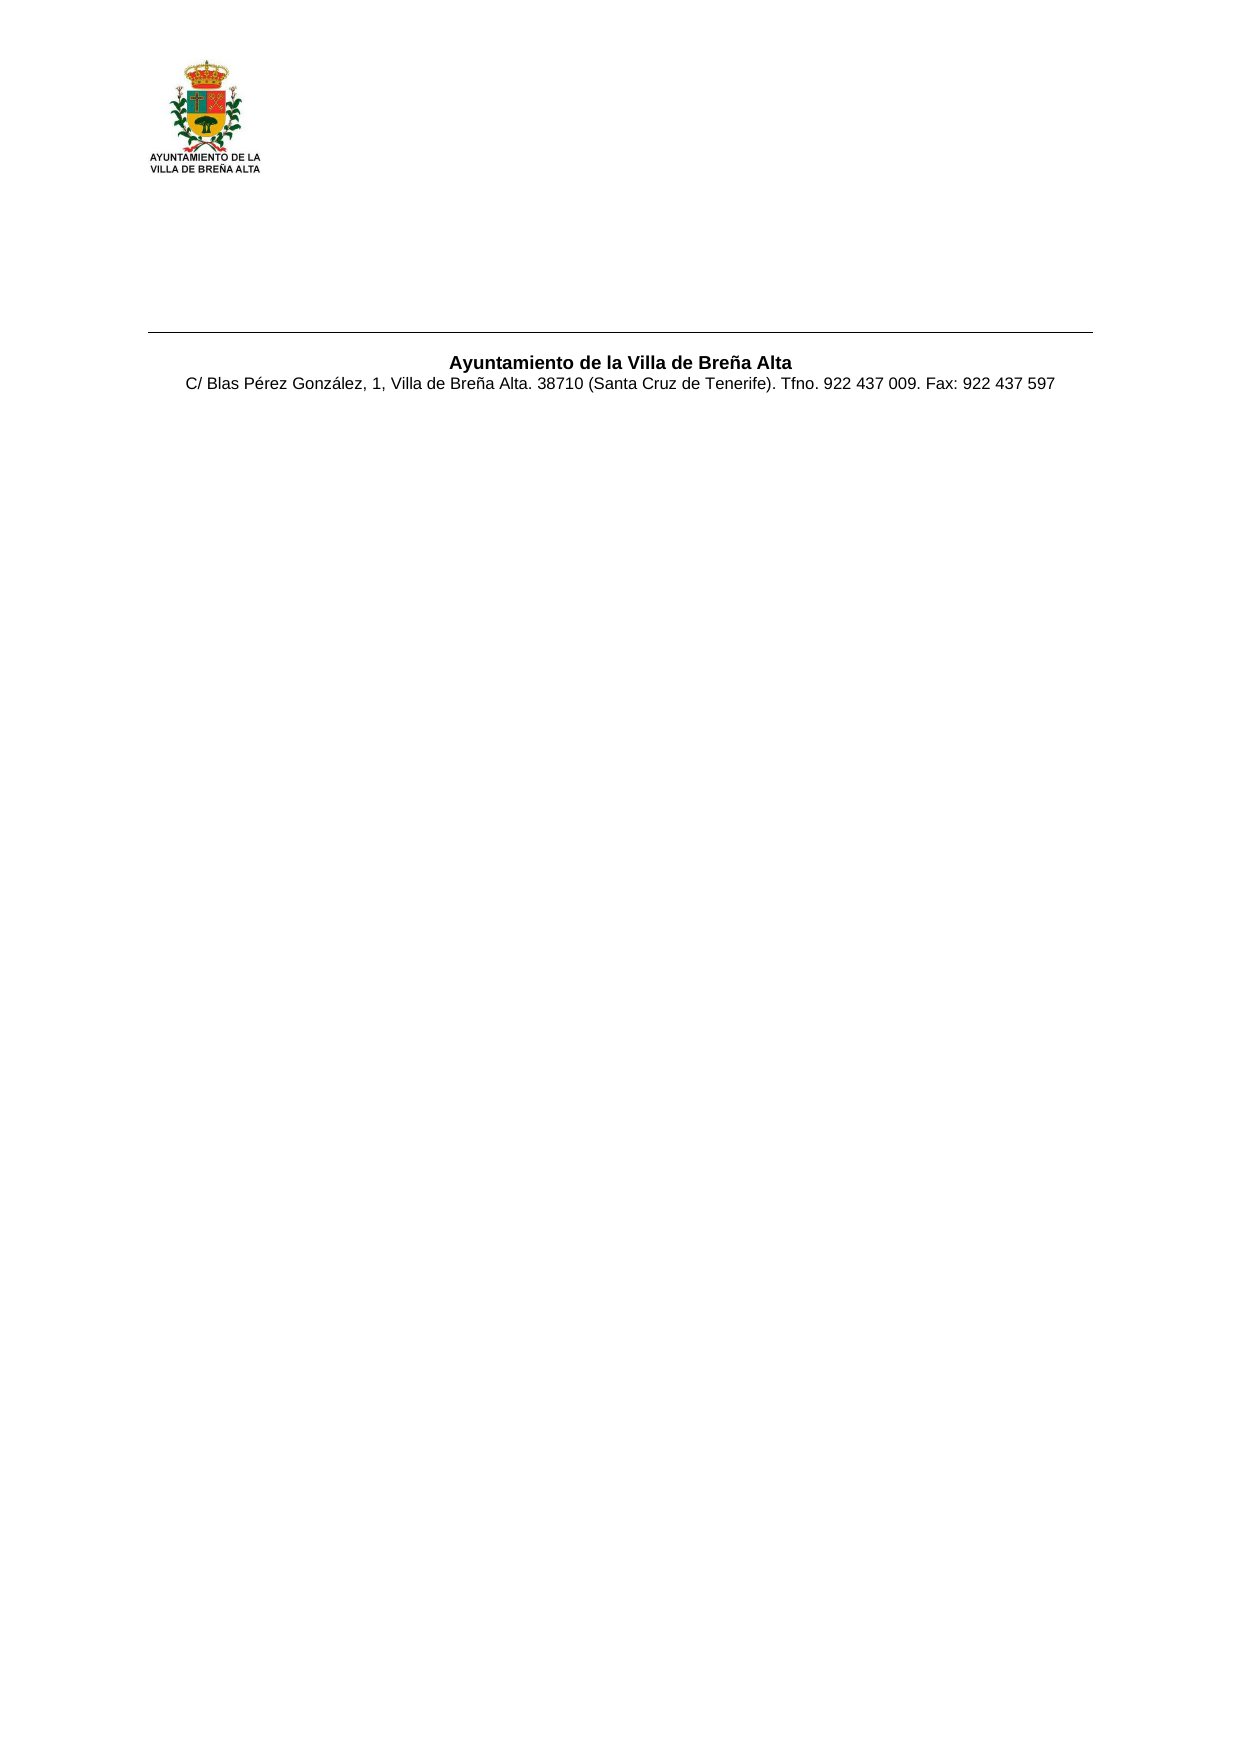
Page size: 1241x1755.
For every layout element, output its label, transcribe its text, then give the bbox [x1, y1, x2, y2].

text C/ Blas Pérez González, 1, Villa de Breña Alta. 38710 (Santa Cruz de Tenerife). Tfno. 922 437 009. Fax: 922 437 597 [185, 373, 1056, 393]
text Ayuntamiento de la Villa de Breña Alta [185, 352, 1056, 373]
